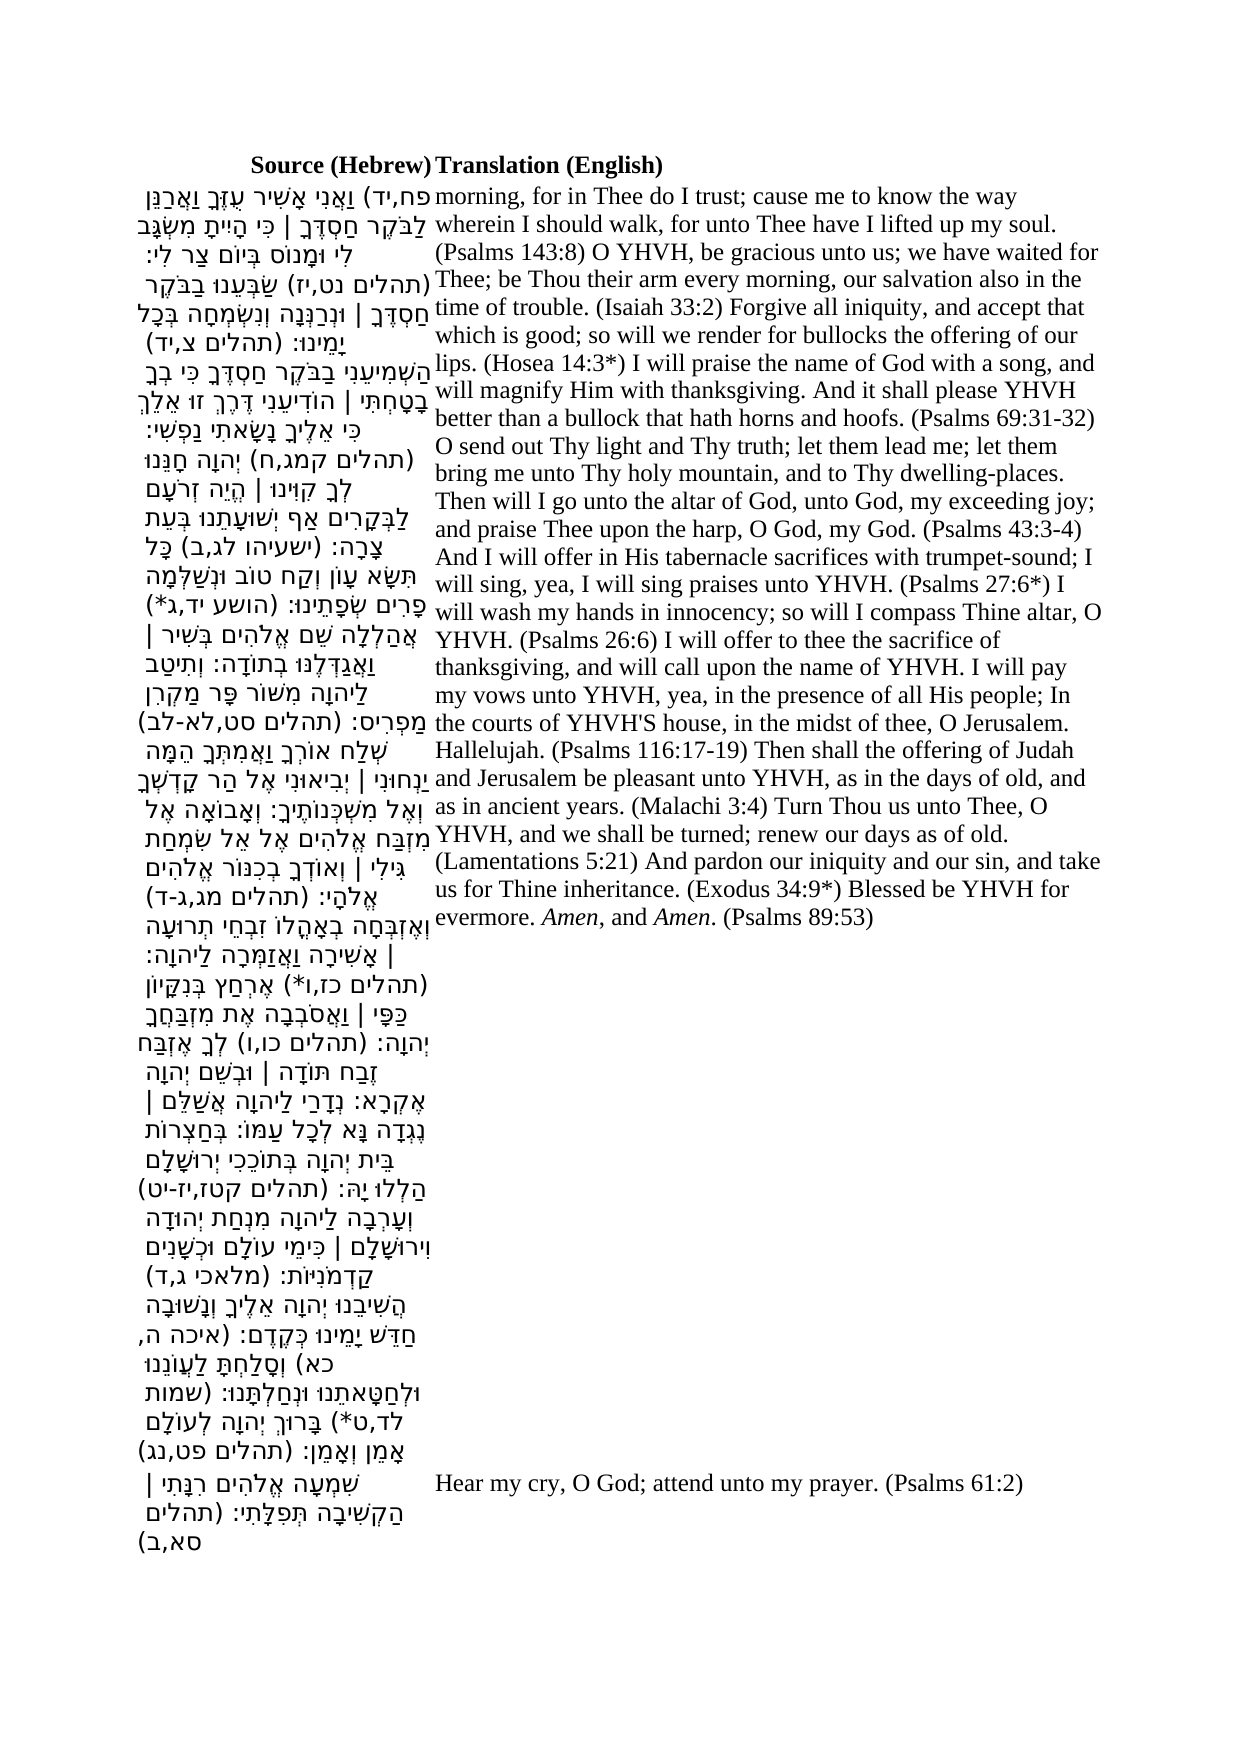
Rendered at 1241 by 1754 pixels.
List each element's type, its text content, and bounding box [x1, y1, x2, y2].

table_cell Hear my cry, O God; attend unto my prayer. (Psalms 61:2) [433, 1467, 1105, 1558]
table_header Translation (English) [433, 150, 1105, 181]
table_header Source (Hebrew) [135, 150, 433, 181]
table_cell morning, for in Thee do I trust; cause me to know the way wherein I should walk, for unto Thee have I lifted up my soul. (Psalms 143:8) O YHVH, be gracious unto us; we have waited for Thee; be Thou their arm every morning, our salvation also in the time of trouble. (Isaiah 33:2) Forgive all iniquity, and accept that which is good; so will we render for bullocks the offering of our lips. (Hosea 14:3*) I will praise the name of God with a song, and will magnify Him with thanksgiving. And it shall please YHVH better than a bullock that hath horns and hoofs. (Psalms 69:31-32) O send out Thy light and Thy truth; let them lead me; let them bring me unto Thy holy mountain, and to Thy dwelling-places. Then will I go unto the altar of God, unto God, my exceeding joy; and praise Thee upon the harp, O God, my God. (Psalms 43:3-4) And I will offer in His tabernacle sacrifices with trumpet-sound; I will sing, yea, I will sing praises unto YHVH. (Psalms 27:6*) I will wash my hands in innocency; so will I compass Thine altar, O YHVH. (Psalms 26:6) I will offer to thee the sacrifice of thanksgiving, and will call upon the name of YHVH. I will pay my vows unto YHVH, yea, in the presence of all His people; In the courts of YHVH'S house, in the midst of thee, O Jerusalem. Hallelujah. (Psalms 116:17-19) Then shall the offering of Judah and Jerusalem be pleasant unto YHVH, as in the days of old, and as in ancient years. (Malachi 3:4) Turn Thou us unto Thee, O YHVH, and we shall be turned; renew our days as of old. (Lamentations 5:21) And pardon our iniquity and our sin, and take us for Thine inheritance. (Exodus 34:9*) Blessed be YHVH for evermore. Amen, and Amen. (Psalms 89:53) [433, 181, 1105, 1467]
table_cell שִׁמְעָה אֱלֹהִים רִנָּתִי | הַקְשִׁיבָה תְּפִלָּתִי: (תהלים סא,ב) [135, 1467, 433, 1558]
table_cell פח,יד) וַאֲנִי אָשִׁיר עֻזֶּךָ וַאֲרַנֵּן לַבֹּקֶר חַסְדֶּךָ | כִּי הָיִיתָ מִשְׂגָּב לִי וּמָנוֹס בְּיוֹם צַר לִי: (תהלים נט,יז) שַׂבְּעֵנוּ בַבֹּקֶר חַסְדֶּךָ | וּנְרַנְּנָה וְנִשְׂמְחָה בְּכָל יָמֵינוּ: (תהלים צ,יד) הַשְׁמִיעֵנִי בַבֹּקֶר חַסְדֶּךָ כִּי בְךָ בָטָחְתִּי | הוֹדִיעֵנִי דֶּרֶךְ זוּ אֵלֵךְ כִּי אֵלֶיךָ נָשָׂאתִי נַפְשִׁי: (תהלים קמג,ח) יְהוָה חָנֵּנוּ לְךָ קִוִּינוּ | הֱיֵה זְרֹעָם לַבְּקָרִים אַף יְשׁוּעָתֵנוּ בְּעֵת צָרָה: (ישעיהו לג,ב) כָּל תִּשָּׂא עָוֹן וְקַח טוֹב וּנְשַׁלְּמָה פָרִים שְׂפָתֵינוּ: (הושע יד,ג*) אֲהַלְלָה שֵׁם אֱלֹהִים בְּשִׁיר | וַאֲגַדְּלֶנּוּ בְתוֹדָה: וְתִיטַב לַיהוָה מִשּׁוֹר פָּר מַקְרִן מַפְרִיס: (תהלים סט,לא-לב) שְׁלַח אוֹרְךָ וַאֲמִתְּךָ הֵמָּה יַנְחוּנִי | יְבִיאוּנִי אֶל הַר קָדְשְׁךָ וְאֶל מִשְׁכְּנוֹתֶיךָ: וְאָבוֹאָה אֶל מִזְבַּח אֱלֹהִים אֶל אֵל שִׂמְחַת גִּילִי | וְאוֹדְךָ בְכִנּוֹר אֱלֹהִים אֱלֹהָי: (תהלים מג,ג-ד) וְאֶזְבְּחָה בְאָהֳלוֹ זִבְחֵי תְרוּעָה | אָשִׁירָה וַאֲזַמְּרָה לַיהוָה: (תהלים כז,ו*) אֶרְחַץ בְּנִקָּיוֹן כַּפָּי | וַאֲסֹבְבָה אֶת מִזְבַּחֲךָ יְהוָה: (תהלים כו,ו) לְךָ אֶזְבַּח זֶבַח תּוֹדָה | וּבְשֵׁם יְהוָה אֶקְרָא: נְדָרַי לַיהוָה אֲשַׁלֵּם | נֶגְדָה נָּא לְכָל עַמּוֹ: בְּחַצְרוֹת בֵּית יְהוָה בְּתוֹכֵכִי יְרוּשָׁלִָם הַלְלוּ יָהּ: (תהלים קטז,יז-יט) וְעָרְבָה לַיהוָה מִנְחַת יְהוּדָה וִירוּשָׁלִָם | כִּימֵי עוֹלָם וּכְשָׁנִים קַדְמֹנִיּוֹת: (מלאכי ג,ד) הֲשִׁיבֵנוּ יְהוָה אֵלֶיךָ וְנָשׁוּבָה חַדֵּשׁ יָמֵינוּ כְּקֶדֶם: (איכה ה,כא) וְסָלַחְתָּ לַעֲוֹנֵנוּ וּלְחַטָּאתֵנוּ וּנְחַלְתָּנוּ: (שמות לד,ט*) בָּרוּךְ יְהוָה לְעוֹלָם אָמֵן וְאָמֵן: (תהלים פט,נג) [135, 181, 433, 1467]
